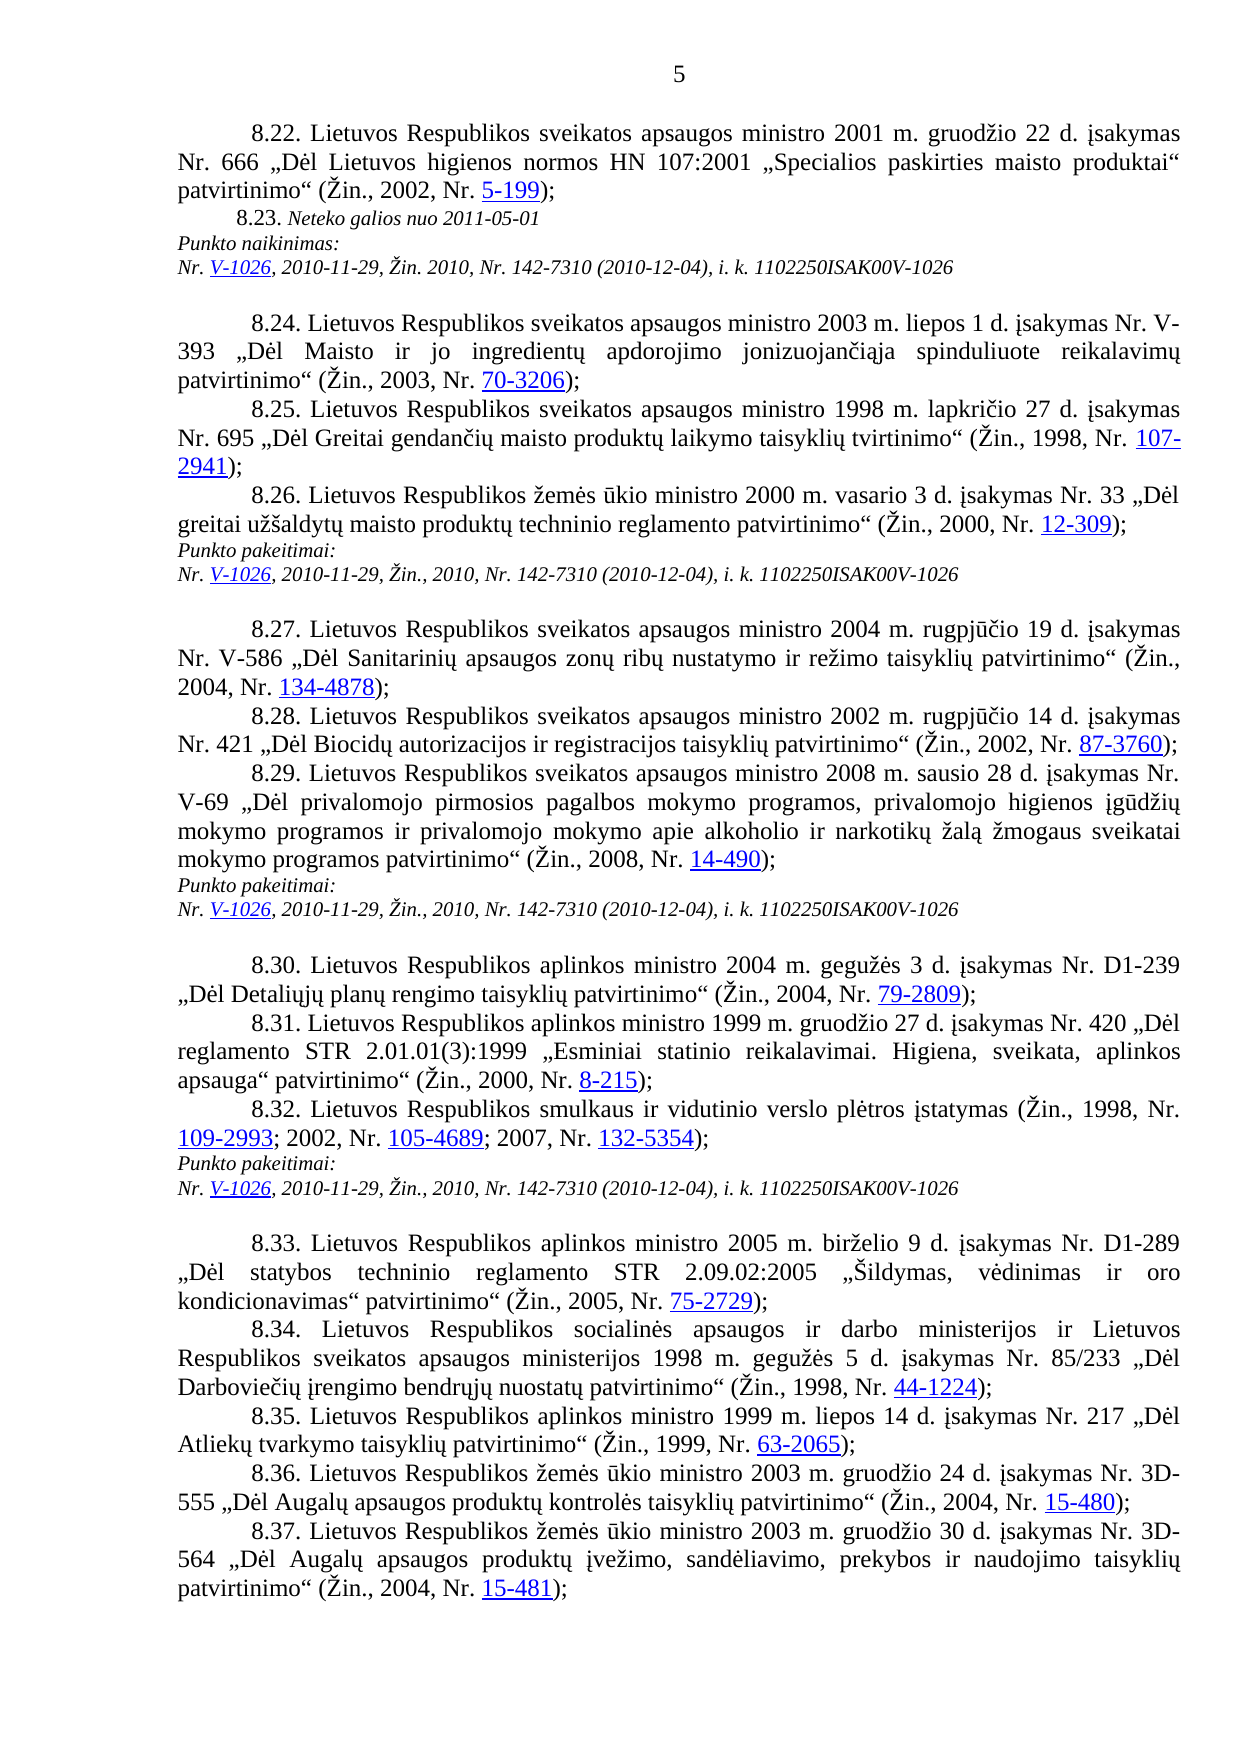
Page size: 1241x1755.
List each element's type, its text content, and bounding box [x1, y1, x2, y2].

text Nr. V-1026, 2010-11-29, Žin. 2010, Nr. 142-7310 (2010-12-04), i. k. 1102250ISAK00V-1026 [177, 255, 1181, 279]
text 8.34. Lietuvos Respublikos socialinės apsaugos ir darbo ministerijos ir Lietuvos Respublikos sveikatos apsaugos ministerijos 1998 m. gegužės 5 d. įsakymas Nr. 85/233 „Dėl Darboviečių įrengimo bendrųjų nuostatų patvirtinimo“ (Žin., 1998, Nr. 44-1224); [177, 1314, 1181, 1401]
text Punkto pakeitimai: [177, 538, 1181, 562]
text Nr. V-1026, 2010-11-29, Žin., 2010, Nr. 142-7310 (2010-12-04), i. k. 1102250ISAK00V-1026 [177, 897, 1181, 921]
text 8.35. Lietuvos Respublikos aplinkos ministro 1999 m. liepos 14 d. įsakymas Nr. 217 „Dėl Atliekų tvarkymo taisyklių patvirtinimo“ (Žin., 1999, Nr. 63-2065); [177, 1401, 1181, 1458]
text Nr. V-1026, 2010-11-29, Žin., 2010, Nr. 142-7310 (2010-12-04), i. k. 1102250ISAK00V-1026 [177, 562, 1181, 586]
text 8.26. Lietuvos Respublikos žemės ūkio ministro 2000 m. vasario 3 d. įsakymas Nr. 33 „Dėl greitai užšaldytų maisto produktų techninio reglamento patvirtinimo“ (Žin., 2000, Nr. 12-309); [177, 480, 1181, 538]
text 8.23. Neteko galios nuo 2011-05-01 [177, 204, 1181, 231]
text Punkto pakeitimai: [177, 873, 1181, 897]
text 8.31. Lietuvos Respublikos aplinkos ministro 1999 m. gruodžio 27 d. įsakymas Nr. 420 „Dėl reglamento STR 2.01.01(3):1999 „Esminiai statinio reikalavimai. Higiena, sveikata, aplinkos apsauga“ patvirtinimo“ (Žin., 2000, Nr. 8-215); [177, 1008, 1181, 1094]
text 8.27. Lietuvos Respublikos sveikatos apsaugos ministro 2004 m. rugpjūčio 19 d. įsakymas Nr. V-586 „Dėl Sanitarinių apsaugos zonų ribų nustatymo ir režimo taisyklių patvirtinimo“ (Žin., 2004, Nr. 134-4878); [177, 614, 1181, 701]
text 8.33. Lietuvos Respublikos aplinkos ministro 2005 m. birželio 9 d. įsakymas Nr. D1-289 „Dėl statybos techninio reglamento STR 2.09.02:2005 „Šildymas, vėdinimas ir oro kondicionavimas“ patvirtinimo“ (Žin., 2005, Nr. 75-2729); [177, 1228, 1181, 1314]
text 8.32. Lietuvos Respublikos smulkaus ir vidutinio verslo plėtros įstatymas (Žin., 1998, Nr. 109-2993; 2002, Nr. 105-4689; 2007, Nr. 132-5354); [177, 1094, 1181, 1151]
text Punkto naikinimas: [177, 231, 1181, 255]
text 8.36. Lietuvos Respublikos žemės ūkio ministro 2003 m. gruodžio 24 d. įsakymas Nr. 3D-555 „Dėl Augalų apsaugos produktų kontrolės taisyklių patvirtinimo“ (Žin., 2004, Nr. 15-480); [177, 1458, 1181, 1516]
text Punkto pakeitimai: [177, 1151, 1181, 1175]
text 8.25. Lietuvos Respublikos sveikatos apsaugos ministro 1998 m. lapkričio 27 d. įsakymas Nr. 695 „Dėl Greitai gendančių maisto produktų laikymo taisyklių tvirtinimo“ (Žin., 1998, Nr. 107-2941); [177, 394, 1181, 480]
text 8.28. Lietuvos Respublikos sveikatos apsaugos ministro 2002 m. rugpjūčio 14 d. įsakymas Nr. 421 „Dėl Biocidų autorizacijos ir registracijos taisyklių patvirtinimo“ (Žin., 2002, Nr. 87-3760); [177, 701, 1181, 758]
text 8.37. Lietuvos Respublikos žemės ūkio ministro 2003 m. gruodžio 30 d. įsakymas Nr. 3D-564 „Dėl Augalų apsaugos produktų įvežimo, sandėliavimo, prekybos ir naudojimo taisyklių patvirtinimo“ (Žin., 2004, Nr. 15-481); [177, 1516, 1181, 1602]
text 8.29. Lietuvos Respublikos sveikatos apsaugos ministro 2008 m. sausio 28 d. įsakymas Nr. V-69 „Dėl privalomojo pirmosios pagalbos mokymo programos, privalomojo higienos įgūdžių mokymo programos ir privalomojo mokymo apie alkoholio ir narkotikų žalą žmogaus sveikatai mokymo programos patvirtinimo“ (Žin., 2008, Nr. 14-490); [177, 758, 1181, 873]
text 8.22. Lietuvos Respublikos sveikatos apsaugos ministro 2001 m. gruodžio 22 d. įsakymas Nr. 666 „Dėl Lietuvos higienos normos HN 107:2001 „Specialios paskirties maisto produktai“ patvirtinimo“ (Žin., 2002, Nr. 5-199); [177, 118, 1181, 204]
text 8.30. Lietuvos Respublikos aplinkos ministro 2004 m. gegužės 3 d. įsakymas Nr. D1-239 „Dėl Detaliųjų planų rengimo taisyklių patvirtinimo“ (Žin., 2004, Nr. 79-2809); [177, 950, 1181, 1008]
text Nr. V-1026, 2010-11-29, Žin., 2010, Nr. 142-7310 (2010-12-04), i. k. 1102250ISAK00V-1026 [177, 1175, 1181, 1199]
text 8.24. Lietuvos Respublikos sveikatos apsaugos ministro 2003 m. liepos 1 d. įsakymas Nr. V-393 „Dėl Maisto ir jo ingredientų apdorojimo jonizuojančiąja spinduliuote reikalavimų patvirtinimo“ (Žin., 2003, Nr. 70-3206); [177, 308, 1181, 394]
